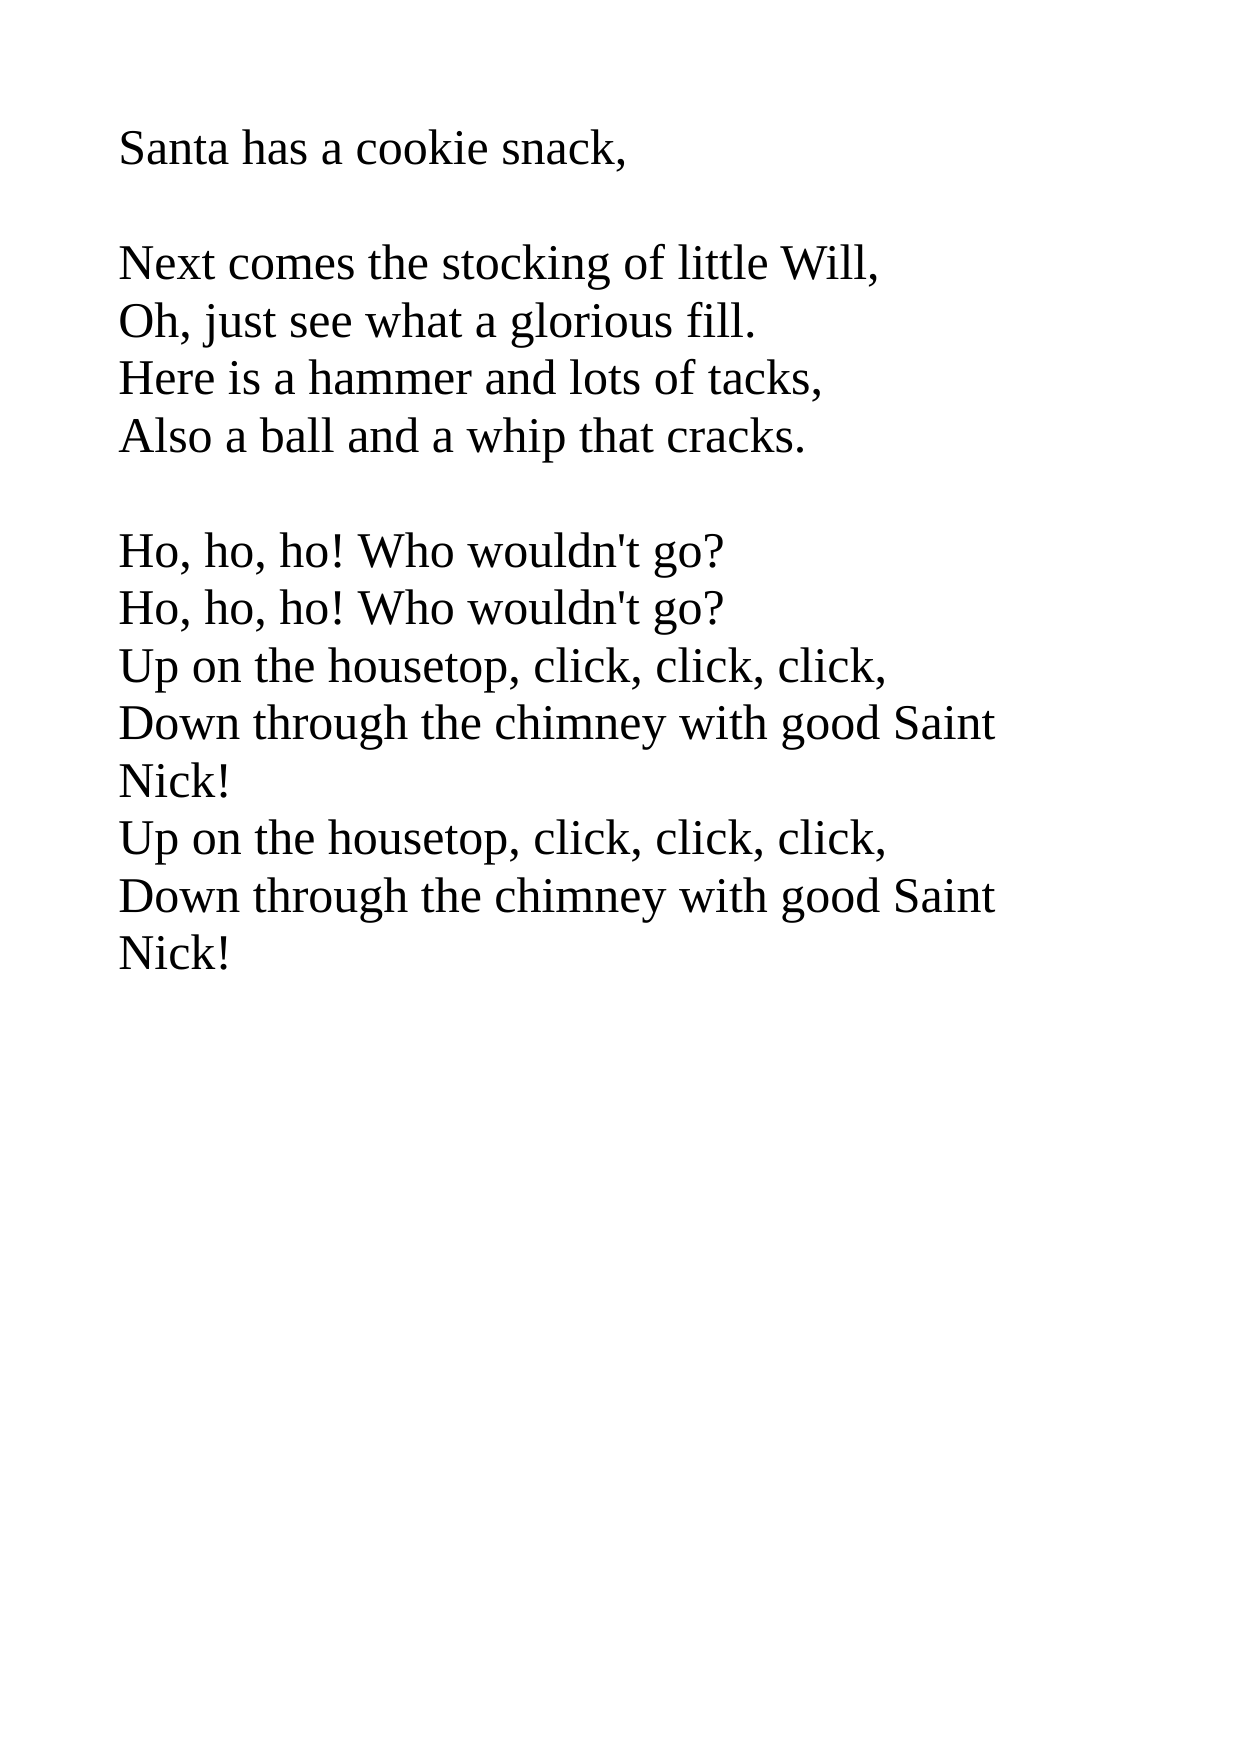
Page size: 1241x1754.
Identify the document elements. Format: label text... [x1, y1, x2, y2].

text Oh, just see what a glorious fill. [118, 291, 1122, 348]
text Santa has a cookie snack, [118, 118, 1122, 176]
text Also a ball and a whip that cracks. [118, 406, 1122, 463]
text Up on the housetop, click, click, click, [118, 808, 1122, 866]
text Ho, ho, ho! Who wouldn't go? [118, 578, 1122, 636]
text Here is a hammer and lots of tacks, [118, 348, 1122, 406]
text Ho, ho, ho! Who wouldn't go? [118, 521, 1122, 578]
text Down through the chimney with good Saint Nick! [118, 693, 1122, 808]
text Down through the chimney with good Saint Nick! [118, 866, 1122, 981]
text Next comes the stocking of little Will, [118, 233, 1122, 291]
text Up on the housetop, click, click, click, [118, 636, 1122, 693]
